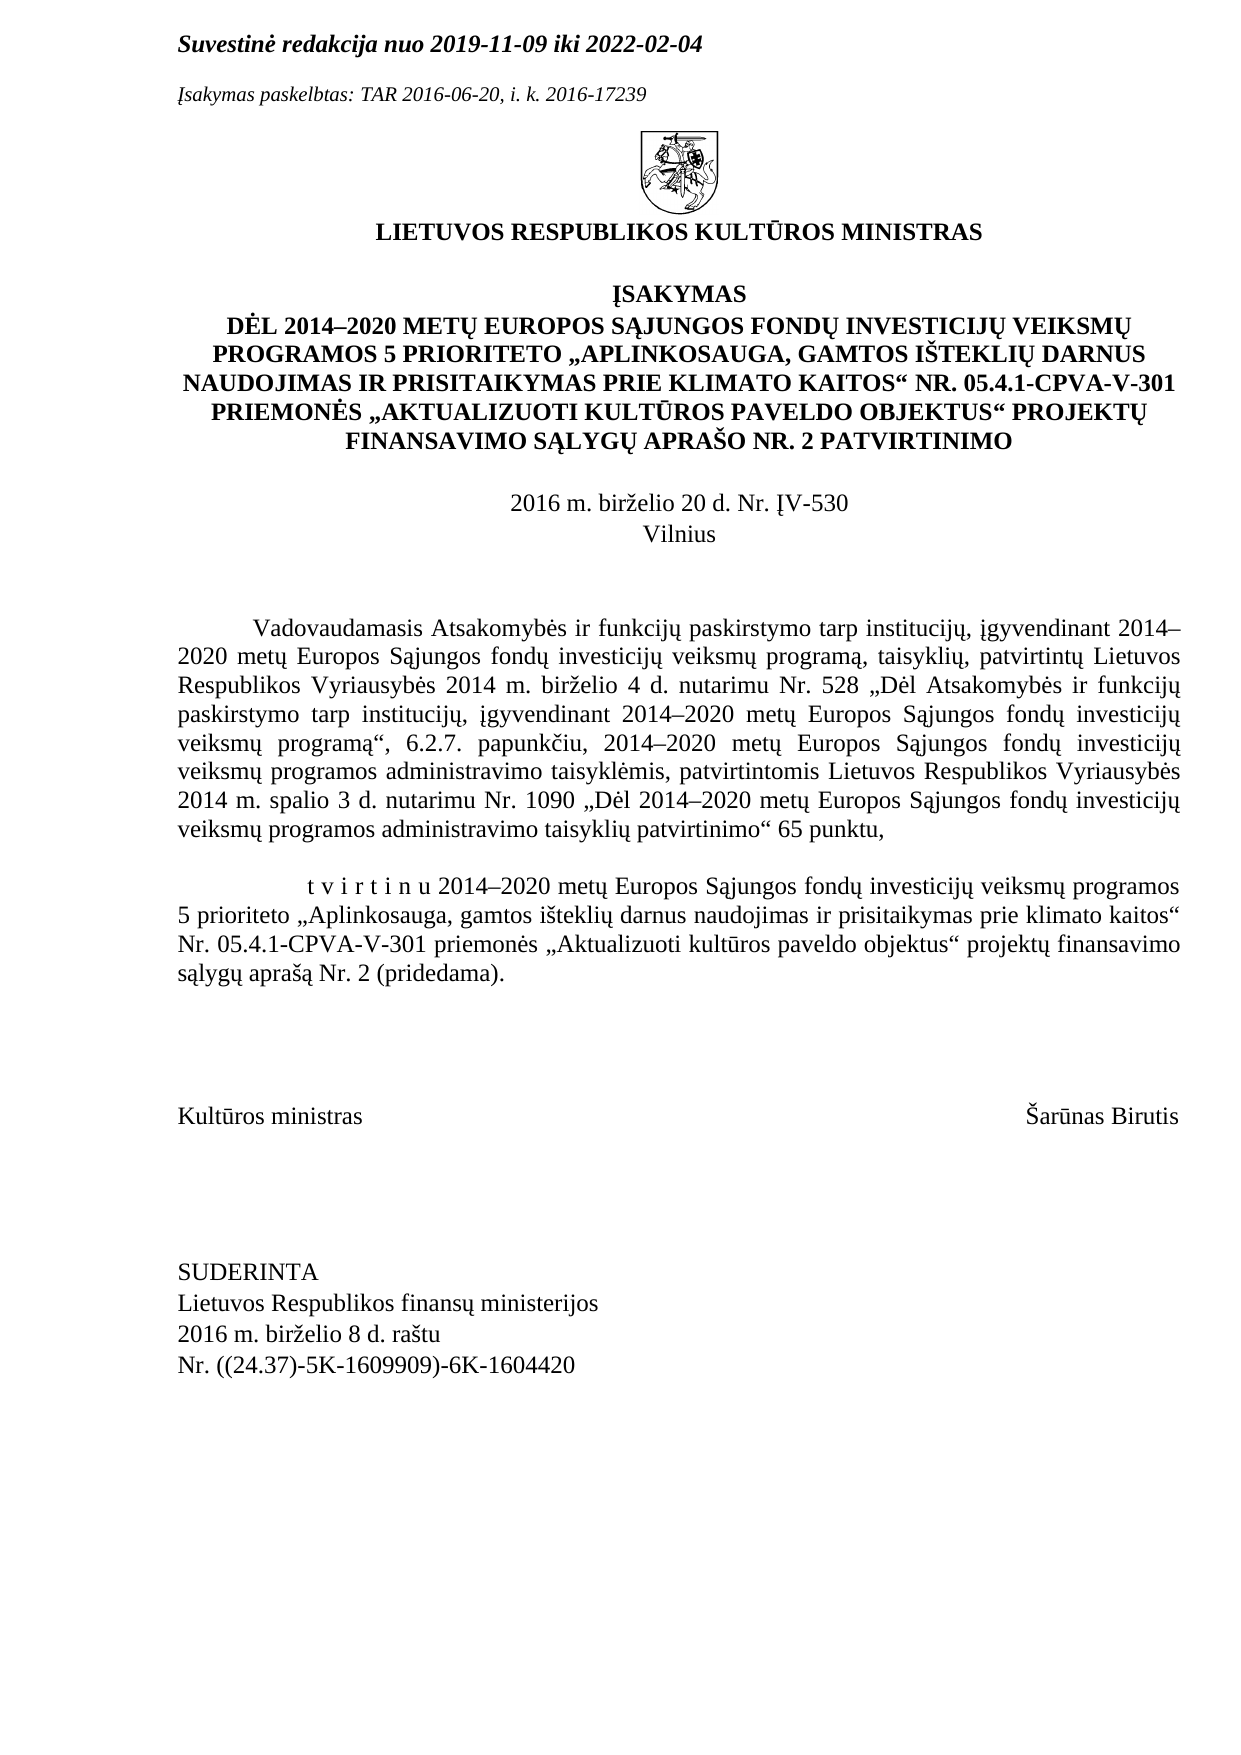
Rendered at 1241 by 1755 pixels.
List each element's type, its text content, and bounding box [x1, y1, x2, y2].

text Suvestinė redakcija nuo 2019-11-09 iki 2022-02-04 [177, 29, 1181, 58]
text Nr. ((24.37)-5K-1609909)-6K-1604420 [177, 1351, 1181, 1379]
text 2016 m. birželio 8 d. raštu [177, 1319, 1181, 1348]
text SUDERINTA [177, 1257, 1181, 1286]
text Vadovaudamasis Atsakomybės ir funkcijų paskirstymo tarp institucijų, įgyvendinant 2014–2020 metų Europos Sąjungos fondų investicijų veiksmų programą, taisyklių, patvirtintų Lietuvos Respublikos Vyriausybės 2014 m. birželio 4 d. nutarimu Nr. 528 „Dėl Atsakomybės ir funkcijų paskirstymo tarp institucijų, įgyvendinant 2014–2020 metų Europos Sąjungos fondų investicijų veiksmų programą“, 6.2.7. papunkčiu, 2014–2020 metų Europos Sąjungos fondų investicijų veiksmų programos administravimo taisyklėmis, patvirtintomis Lietuvos Respublikos Vyriausybės 2014 m. spalio 3 d. nutarimu Nr. 1090 „Dėl 2014–2020 metų Europos Sąjungos fondų investicijų veiksmų programos administravimo taisyklių patvirtinimo“ 65 punktu, [177, 613, 1181, 843]
text Kultūros ministras Šarūnas Birutis [177, 1101, 1181, 1130]
text Įsakymas paskelbtas: TAR 2016-06-20, i. k. 2016-17239 [177, 82, 1181, 106]
subtitle 2016 m. birželio 20 d. Nr. ĮV-530 [177, 488, 1181, 517]
text Lietuvos Respublikos finansų ministerijos [177, 1288, 1181, 1317]
subtitle Vilnius [177, 519, 1181, 548]
text DĖL 2014–2020 METŲ EUROPOS SĄJUNGOS FONDŲ INVESTICIJŲ VEIKSMŲ PROGRAMOS 5 PRIORITETO „APLINKOSAUGA, GAMTOS IŠTEKLIŲ DARNUS NAUDOJIMAS IR PRISITAIKYMAS PRIE KLIMATO KAITOS“ NR. 05.4.1-CPVA-V-301 PRIEMONĖS „AKTUALIZUOTI KULTŪROS PAVELDO OBJEKTUS“ PROJEKTŲ FINANSAVIMO SĄLYGŲ APRAŠO NR. 2 PATVIRTINIMO [177, 311, 1181, 454]
text t v i r t i n u 2014–2020 metų Europos Sąjungos fondų investicijų veiksmų programos 5 prioriteto „Aplinkosauga, gamtos išteklių darnus naudojimas ir prisitaikymas prie klimato kaitos“ Nr. 05.4.1-CPVA-V-301 priemonės „Aktualizuoti kultūros paveldo objektus“ projektų finansavimo sąlygų aprašą Nr. 2 (pridedama). [177, 871, 1181, 986]
text LIETUVOS RESPUBLIKOS KULTŪROS MINISTRAS [177, 217, 1181, 246]
text ĮSAKYMAS [177, 279, 1181, 308]
